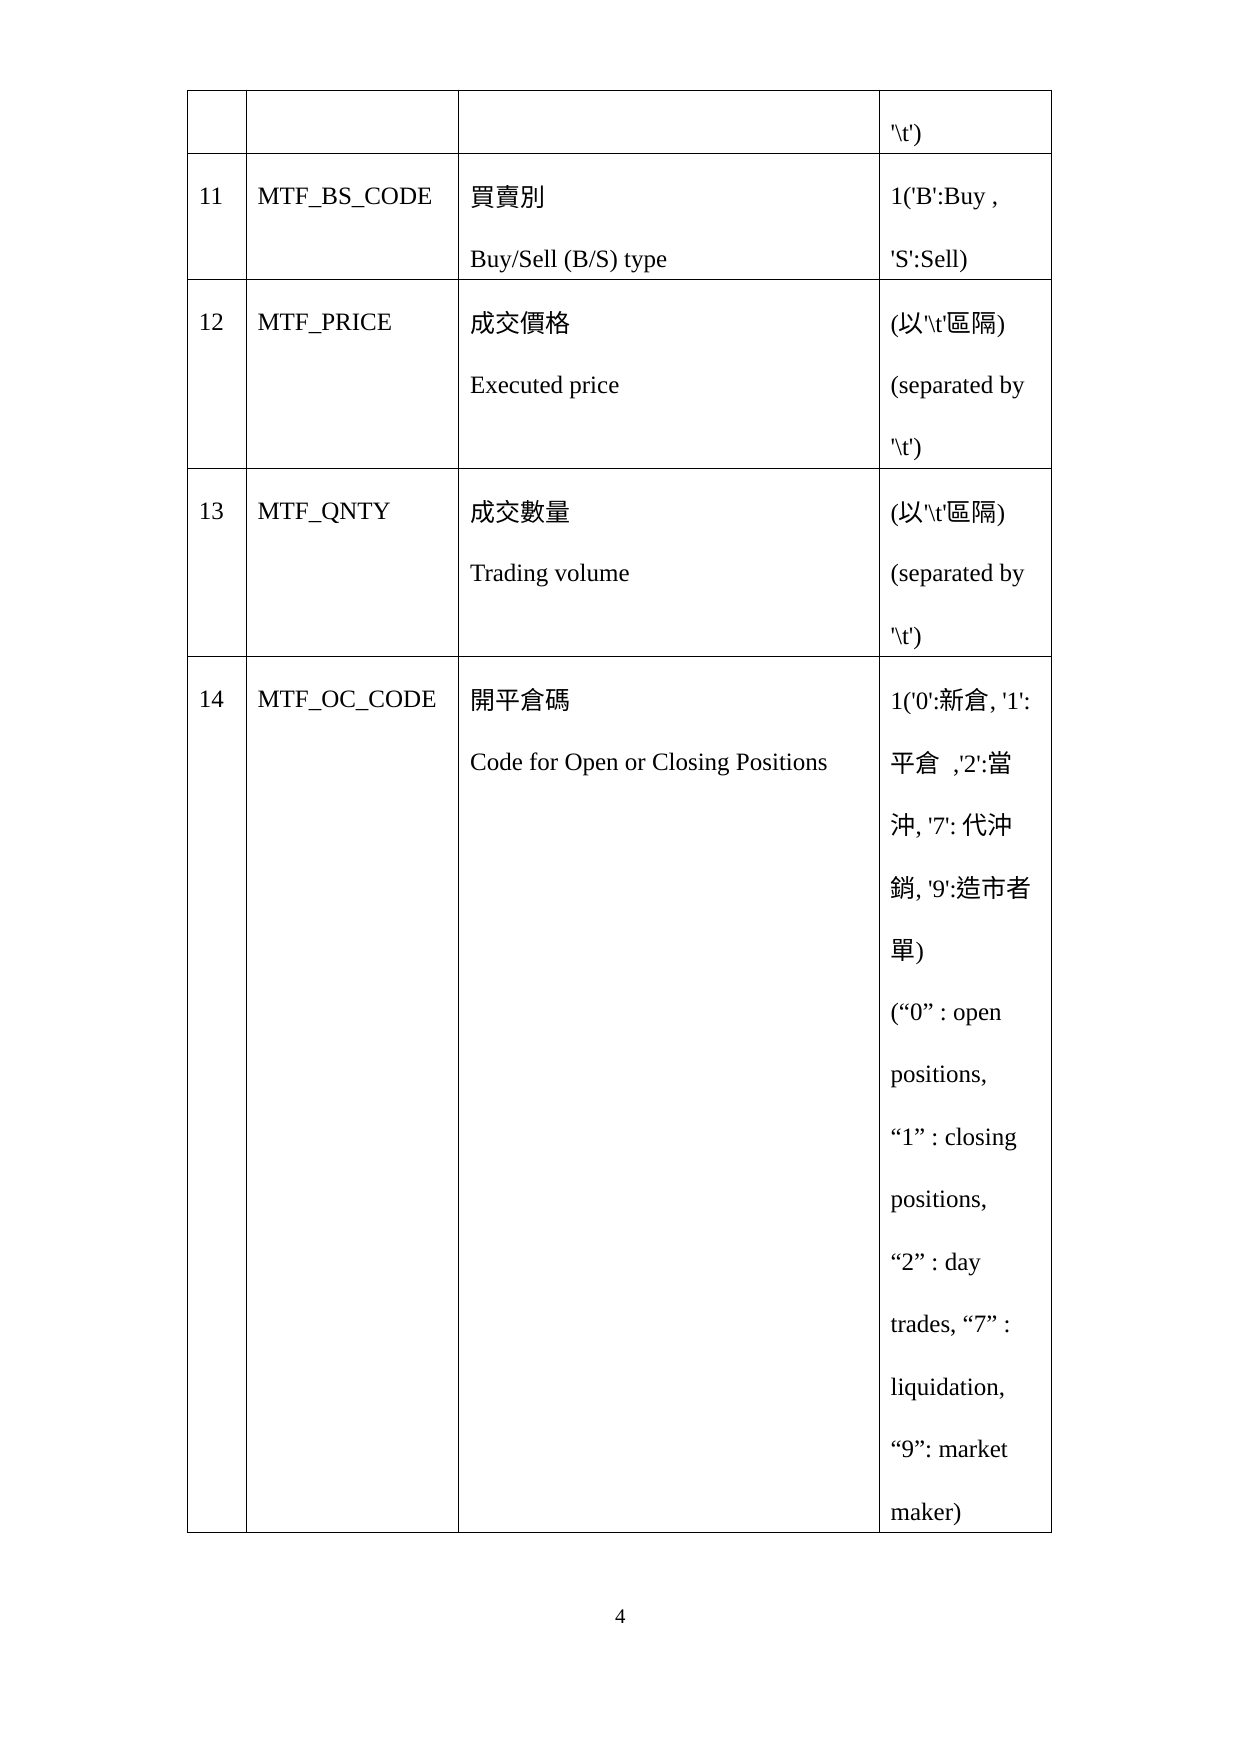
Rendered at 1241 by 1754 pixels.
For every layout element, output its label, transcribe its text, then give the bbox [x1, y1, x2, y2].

table_cell (以'\t'區隔) (separated by '\t') [880, 469, 1051, 656]
table_cell 12 [188, 280, 246, 468]
table_cell MTF_PRICE [247, 280, 458, 468]
table_cell [459, 91, 879, 153]
table_cell 11 [188, 154, 246, 279]
table_cell 13 [188, 469, 246, 656]
table_cell 1('0':新倉, '1':平倉 ,'2':當沖, '7': 代沖銷, '9':造市者單) (“0” : open positions, “1” : closing positions, “2” : day trades, “7” : liquidation, “9”: market maker) [880, 657, 1051, 1532]
table_cell 買賣別 Buy/Sell (B/S) type [459, 154, 879, 279]
table_cell '\t') [880, 91, 1051, 153]
table_cell 成交數量 Trading volume [459, 469, 879, 656]
table_cell 1('B':Buy , 'S':Sell) [880, 154, 1051, 279]
table_cell MTF_QNTY [247, 469, 458, 656]
table_cell MTF_BS_CODE [247, 154, 458, 279]
table_cell [247, 91, 458, 153]
table_cell 開平倉碼 Code for Open or Closing Positions [459, 657, 879, 1532]
table_cell [188, 91, 246, 153]
table_cell 14 [188, 657, 246, 1532]
table_cell MTF_OC_CODE [247, 657, 458, 1532]
table_cell (以'\t'區隔) (separated by '\t') [880, 280, 1051, 468]
table_cell 成交價格 Executed price [459, 280, 879, 468]
